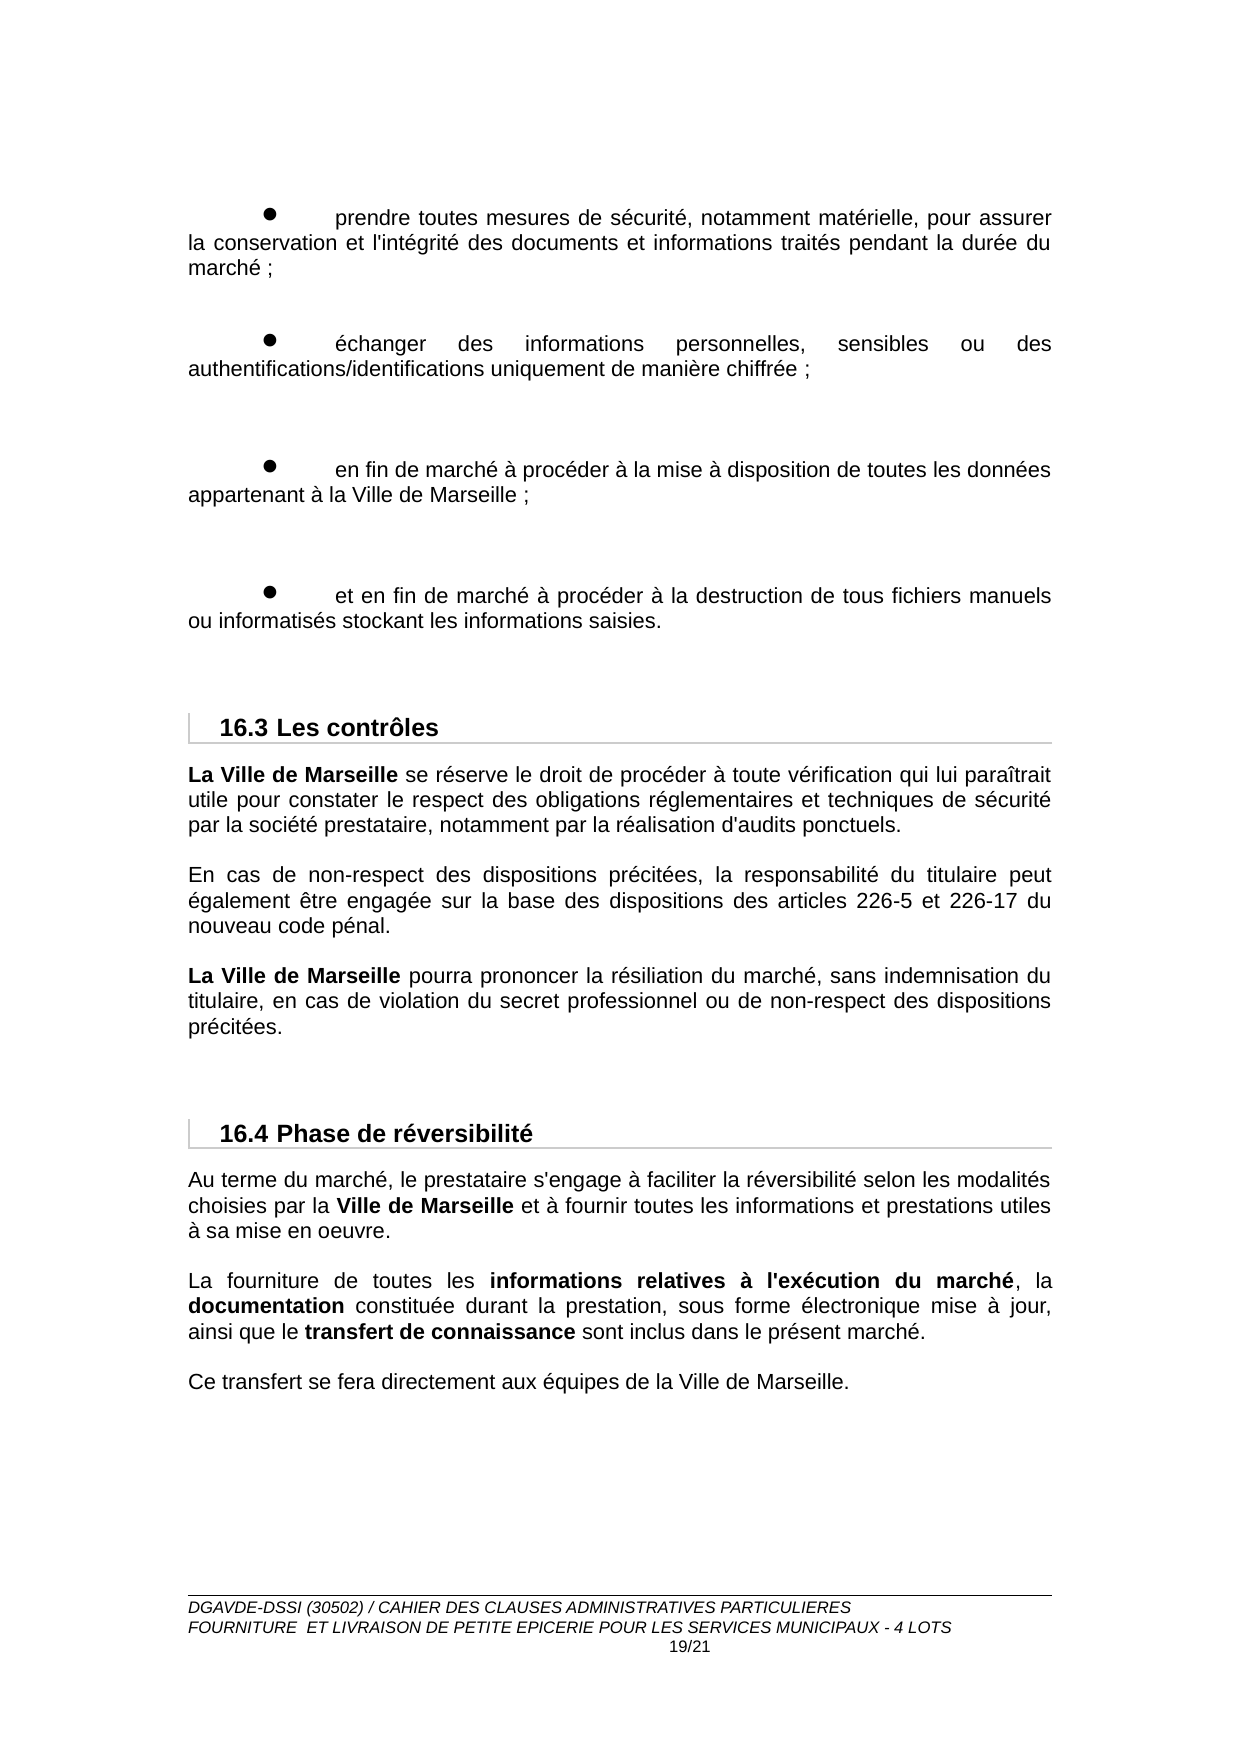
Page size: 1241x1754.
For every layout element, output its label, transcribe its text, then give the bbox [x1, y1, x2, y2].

text Ce transfert se fera directement aux équipes de la Ville de Marseille. [188, 1369, 1052, 1394]
subtitle Phase de réversibilité [190, 1119, 1052, 1147]
text La fourniture de toutes les informations relatives à l'exécution du marché, la documentation constituée durant la prestation, sous forme électronique mise à jour, ainsi que le transfert de connaissance sont inclus dans le présent marché. [188, 1268, 1052, 1344]
list échanger des informations personnelles, sensibles ou des authentifications/identifications uniquement de manière chiffrée ; [188, 331, 1052, 381]
list et en fin de marché à procéder à la destruction de tous fichiers manuels ou informatisés stockant les informations saisies. [188, 583, 1052, 633]
subtitle Les contrôles [190, 713, 1052, 742]
text En cas de non-respect des dispositions précitées, la responsabilité du titulaire peut également être engagée sur la base des dispositions des articles 226-5 et 226-17 du nouveau code pénal. [188, 862, 1052, 938]
text Au terme du marché, le prestataire s'engage à faciliter la réversibilité selon les modalités choisies par la Ville de Marseille et à fournir toutes les informations et prestations utiles à sa mise en oeuvre. [188, 1167, 1052, 1243]
text La Ville de Marseille pourra prononcer la résiliation du marché, sans indemnisation du titulaire, en cas de violation du secret professionnel ou de non-respect des dispositions précitées. [188, 963, 1052, 1039]
text La Ville de Marseille se réserve le droit de procéder à toute vérification qui lui paraîtrait utile pour constater le respect des obligations réglementaires et techniques de sécurité par la société prestataire, notamment par la réalisation d'audits ponctuels. [188, 762, 1052, 837]
list en fin de marché à procéder à la mise à disposition de toutes les données appartenant à la Ville de Marseille ; [188, 457, 1052, 507]
list prendre toutes mesures de sécurité, notamment matérielle, pour assurer la conservation et l'intégrité des documents et informations traités pendant la durée du marché ; [188, 204, 1052, 280]
